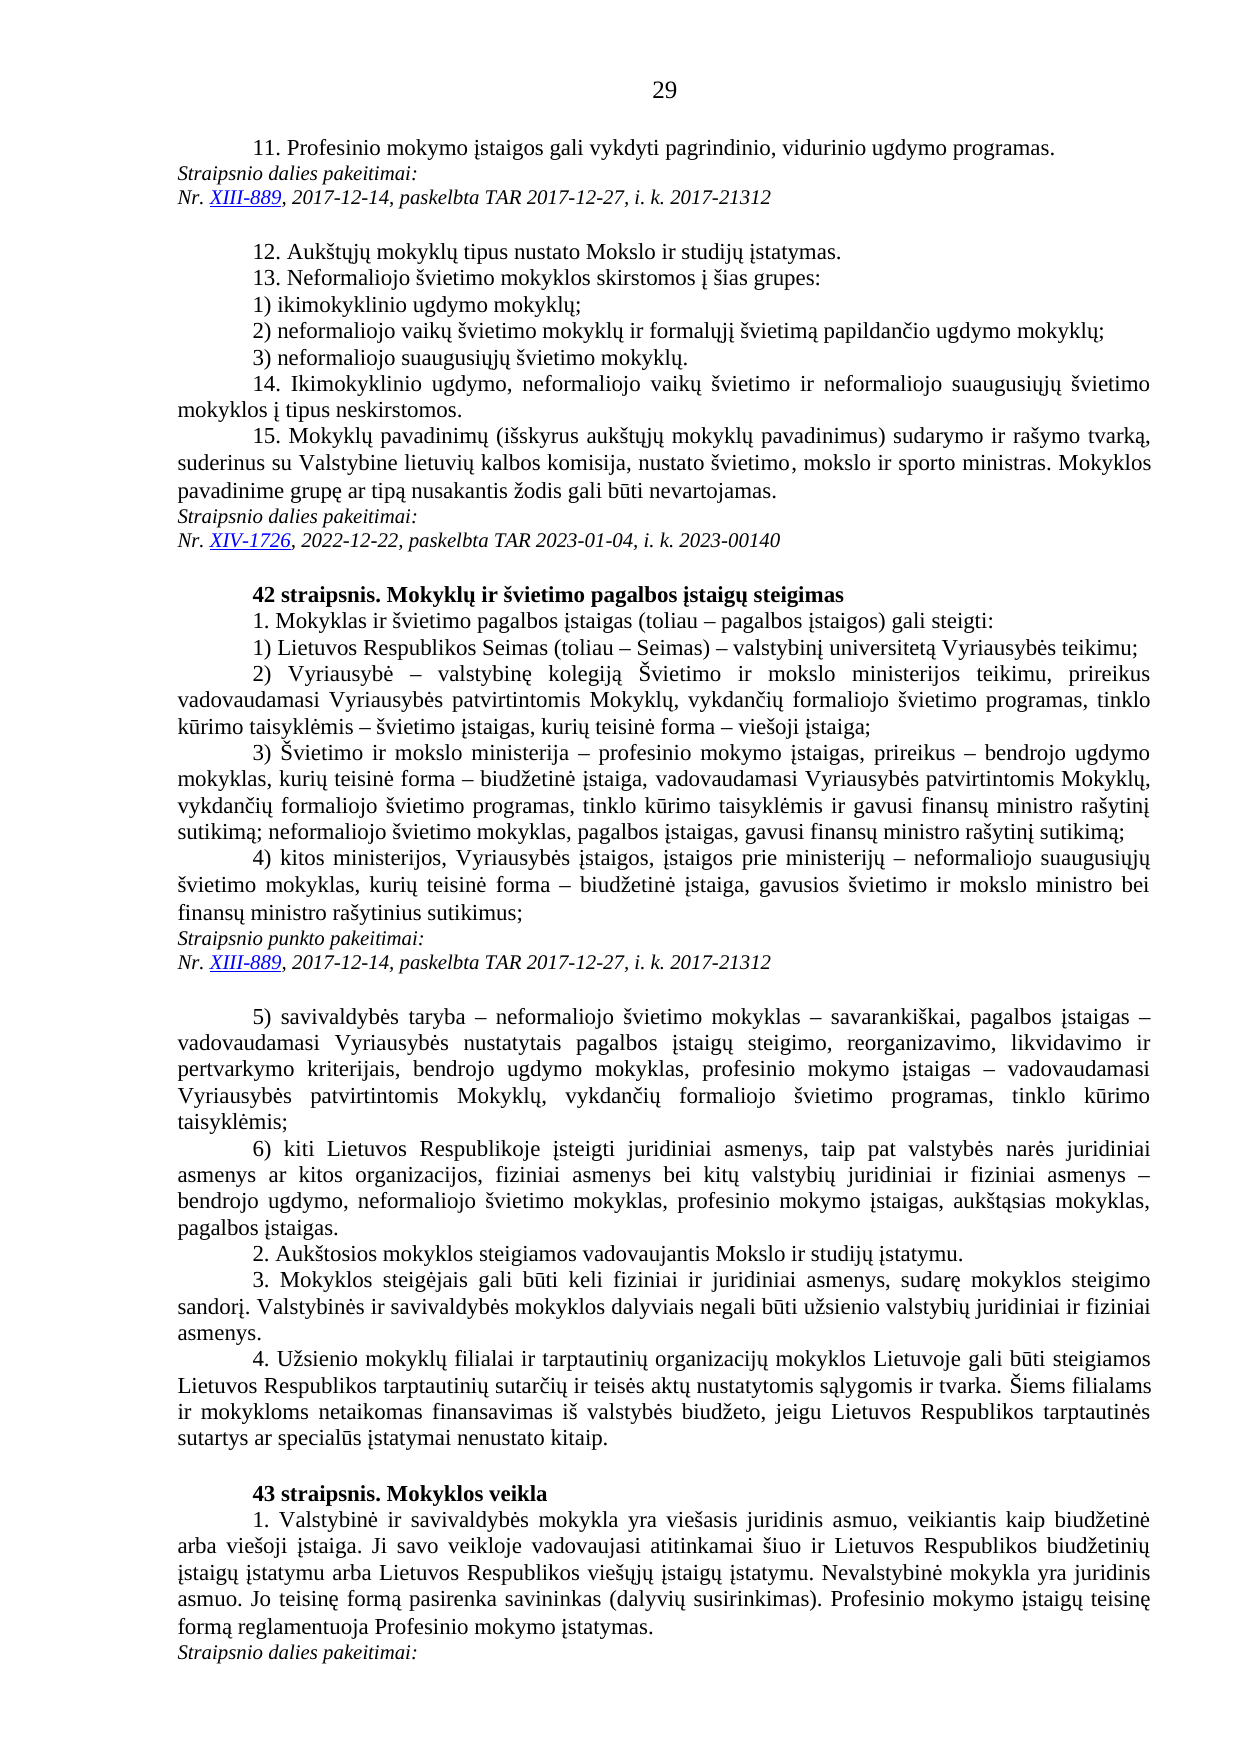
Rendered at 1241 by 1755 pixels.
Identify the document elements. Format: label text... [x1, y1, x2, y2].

text Straipsnio punkto pakeitimai: [177, 926, 1152, 950]
text Nr. XIV-1726, 2022-12-22, paskelbta TAR 2023-01-04, i. k. 2023-00140 [177, 528, 1152, 552]
text 12. Aukštųjų mokyklų tipus nustato Mokslo ir studijų įstatymas. [177, 238, 1152, 264]
text Nr. XIII-889, 2017-12-14, paskelbta TAR 2017-12-27, i. k. 2017-21312 [177, 185, 1152, 209]
text 3. Mokyklos steigėjais gali būti keli fiziniai ir juridiniai asmenys, sudarę mokyklos steigimo sandorį. Valstybinės ir savivaldybės mokyklos dalyviais negali būti užsienio valstybių juridiniai ir fiziniai asmenys. [177, 1266, 1152, 1345]
text Straipsnio dalies pakeitimai: [177, 1640, 1152, 1664]
text Nr. XIII-889, 2017-12-14, paskelbta TAR 2017-12-27, i. k. 2017-21312 [177, 950, 1152, 974]
text 42 straipsnis. Mokyklų ir švietimo pagalbos įstaigų steigimas [177, 581, 1152, 607]
text 5) savivaldybės taryba – neformaliojo švietimo mokyklas – savarankiškai, pagalbos įstaigas – vadovaudamasi Vyriausybės nustatytais pagalbos įstaigų steigimo, reorganizavimo, likvidavimo ir pertvarkymo kriterijais, bendrojo ugdymo mokyklas, profesinio mokymo įstaigas – vadovaudamasi Vyriausybės patvirtintomis Mokyklų, vykdančių formaliojo švietimo programas, tinklo kūrimo taisyklėmis; [177, 1003, 1152, 1134]
text 1) ikimokyklinio ugdymo mokyklų; [177, 291, 1152, 317]
text 3) neformaliojo suaugusiųjų švietimo mokyklų. [177, 343, 1152, 370]
text 1. Valstybinė ir savivaldybės mokykla yra viešasis juridinis asmuo, veikiantis kaip biudžetinė arba viešoji įstaiga. Ji savo veikloje vadovaujasi atitinkamai šiuo ir Lietuvos Respublikos biudžetinių įstaigų įstatymu arba Lietuvos Respublikos viešųjų įstaigų įstatymu. Nevalstybinė mokykla yra juridinis asmuo. Jo teisinę formą pasirenka savininkas (dalyvių susirinkimas). Profesinio mokymo įstaigų teisinę formą reglamentuoja Profesinio mokymo įstatymas. [177, 1506, 1152, 1640]
text 4) kitos ministerijos, Vyriausybės įstaigos, įstaigos prie ministerijų – neformaliojo suaugusiųjų švietimo mokyklas, kurių teisinė forma – biudžetinė įstaiga, gavusios švietimo ir mokslo ministro bei finansų ministro rašytinius sutikimus; [177, 844, 1152, 926]
text 1. Mokyklas ir švietimo pagalbos įstaigas (toliau – pagalbos įstaigos) gali steigti: [177, 607, 1152, 634]
text 6) kiti Lietuvos Respublikoje įsteigti juridiniai asmenys, taip pat valstybės narės juridiniai asmenys ar kitos organizacijos, fiziniai asmenys bei kitų valstybių juridiniai ir fiziniai asmenys – bendrojo ugdymo, neformaliojo švietimo mokyklas, profesinio mokymo įstaigas, aukštąsias mokyklas, pagalbos įstaigas. [177, 1134, 1152, 1240]
text 1) Lietuvos Respublikos Seimas (toliau – Seimas) – valstybinį universitetą Vyriausybės teikimu; [177, 634, 1152, 660]
text 2. Aukštosios mokyklos steigiamos vadovaujantis Mokslo ir studijų įstatymu. [177, 1240, 1152, 1266]
text Straipsnio dalies pakeitimai: [177, 161, 1152, 185]
text 2) Vyriausybė – valstybinę kolegiją Švietimo ir mokslo ministerijos teikimu, prireikus vadovaudamasi Vyriausybės patvirtintomis Mokyklų, vykdančių formaliojo švietimo programas, tinklo kūrimo taisyklėmis – švietimo įstaigas, kurių teisinė forma – viešoji įstaiga; [177, 660, 1152, 739]
text 13. Neformaliojo švietimo mokyklos skirstomos į šias grupes: [177, 264, 1152, 291]
text 4. Užsienio mokyklų filialai ir tarptautinių organizacijų mokyklos Lietuvoje gali būti steigiamos Lietuvos Respublikos tarptautinių sutarčių ir teisės aktų nustatytomis sąlygomis ir tvarka. Šiems filialams ir mokykloms netaikomas finansavimas iš valstybės biudžeto, jeigu Lietuvos Respublikos tarptautinės sutartys ar specialūs įstatymai nenustato kitaip. [177, 1345, 1152, 1451]
text 43 straipsnis. Mokyklos veikla [177, 1479, 1152, 1506]
text 2) neformaliojo vaikų švietimo mokyklų ir formalųjį švietimą papildančio ugdymo mokyklų; [177, 317, 1152, 343]
text 15. Mokyklų pavadinimų (išskyrus aukštųjų mokyklų pavadinimus) sudarymo ir rašymo tvarką, suderinus su Valstybine lietuvių kalbos komisija, nustato švietimo, mokslo ir sporto ministras. Mokyklos pavadinime grupę ar tipą nusakantis žodis gali būti nevartojamas. [177, 423, 1152, 504]
text Straipsnio dalies pakeitimai: [177, 504, 1152, 528]
text 11. Profesinio mokymo įstaigos gali vykdyti pagrindinio, vidurinio ugdymo programas. [177, 132, 1152, 161]
text 3) Švietimo ir mokslo ministerija – profesinio mokymo įstaigas, prireikus – bendrojo ugdymo mokyklas, kurių teisinė forma – biudžetinė įstaiga, vadovaudamasi Vyriausybės patvirtintomis Mokyklų, vykdančių formaliojo švietimo programas, tinklo kūrimo taisyklėmis ir gavusi finansų ministro rašytinį sutikimą; neformaliojo švietimo mokyklas, pagalbos įstaigas, gavusi finansų ministro rašytinį sutikimą; [177, 739, 1152, 844]
text 14. Ikimokyklinio ugdymo, neformaliojo vaikų švietimo ir neformaliojo suaugusiųjų švietimo mokyklos į tipus neskirstomos. [177, 370, 1152, 423]
